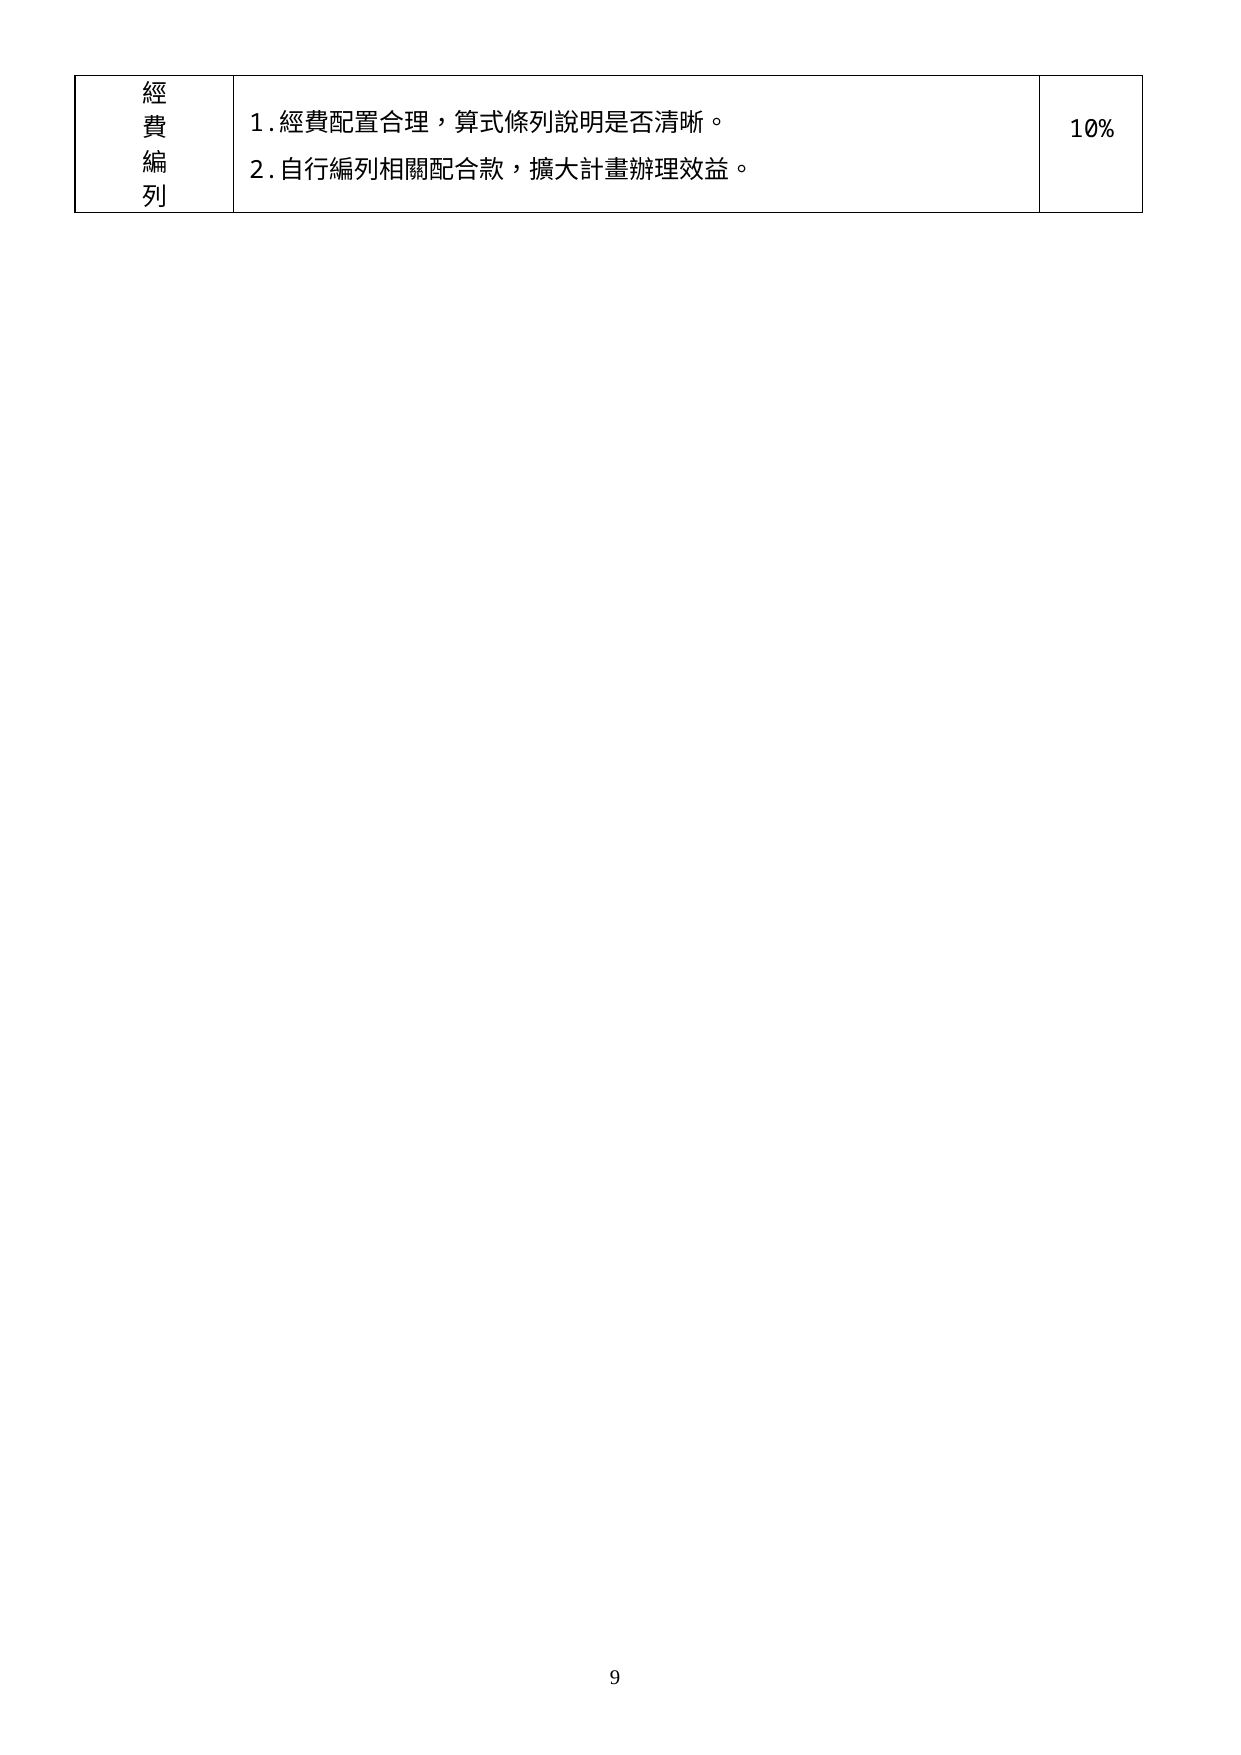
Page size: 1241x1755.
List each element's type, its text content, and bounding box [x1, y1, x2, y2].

table_cell 經 費 編 列 [76, 76, 233, 212]
table_cell 1.經費配置合理，算式條列說明是否清晰。 2.自行編列相關配合款，擴大計畫辦理效益。 [234, 76, 1039, 212]
table_cell 10% [1040, 76, 1142, 212]
